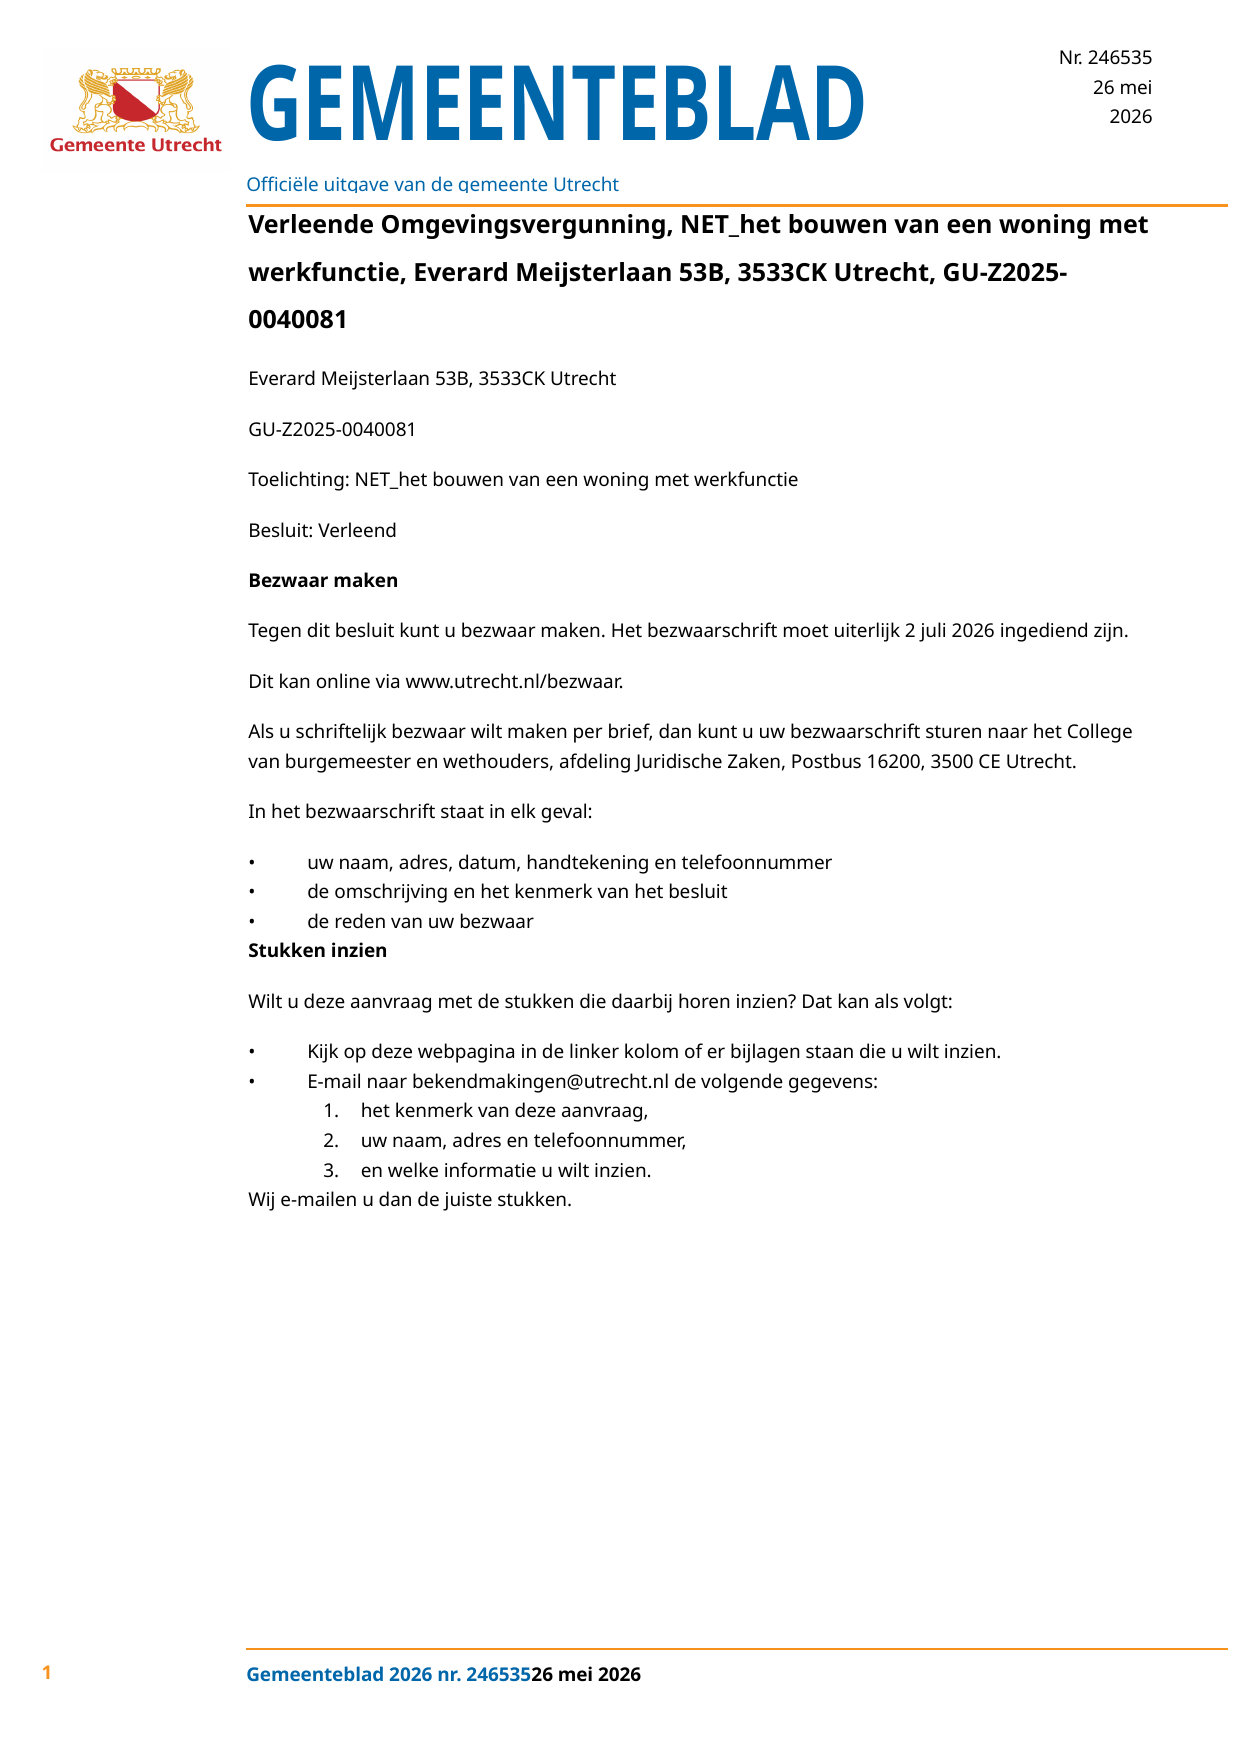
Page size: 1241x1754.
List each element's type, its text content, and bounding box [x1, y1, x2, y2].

text Dit kan online via www.utrecht.nl/bezwaar. [248, 668, 1152, 694]
list uw naam, adres en telefoonnummer, [323, 1127, 1152, 1153]
list het kenmerk van deze aanvraag, [323, 1098, 1152, 1123]
text GU-Z2025-0040081 [248, 416, 1152, 442]
list en welke informatie u wilt inzien. [323, 1157, 1152, 1182]
text Bezwaar maken [248, 567, 1152, 593]
text Toelichting: NET_het bouwen van een woning met werkfunctie [248, 466, 1152, 492]
list E-mail naar bekendmakingen@utrecht.nl de volgende gegevens: [248, 1068, 1152, 1094]
text Everard Meijsterlaan 53B, 3533CK Utrecht [248, 366, 1152, 391]
list Kijk op deze webpagina in de linker kolom of er bijlagen staan die u wilt inzien. [248, 1038, 1152, 1064]
text Wij e-mailen u dan de juiste stukken. [248, 1186, 1152, 1212]
text Verleende Omgevingsvergunning, NET_het bouwen van een woning met werkfunctie, Everard Meijsterlaan 53B, 3533CK Utrecht, GU-Z2025-0040081 [248, 207, 1152, 336]
text Tegen dit besluit kunt u bezwaar maken. Het bezwaarschrift moet uiterlijk 2 juli 2026 ingediend zijn. [248, 618, 1152, 643]
text Stukken inzien [248, 938, 1152, 963]
text In het bezwaarschrift staat in elk geval: [248, 798, 1152, 824]
text Wilt u deze aanvraag met de stukken die daarbij horen inzien? Dat kan als volgt: [248, 988, 1152, 1014]
picture [41, 47, 231, 172]
text Als u schriftelijk bezwaar wilt maken per brief, dan kunt u uw bezwaarschrift sturen naar het College van burgemeester en wethouders, afdeling Juridische Zaken, Postbus 16200, 3500 CE Utrecht. [248, 718, 1152, 774]
list de reden van uw bezwaar [248, 908, 1152, 934]
list uw naam, adres, datum, handtekening en telefoonnummer [248, 849, 1152, 874]
text Besluit: Verleend [248, 517, 1152, 542]
list de omschrijving en het kenmerk van het besluit [248, 878, 1152, 904]
